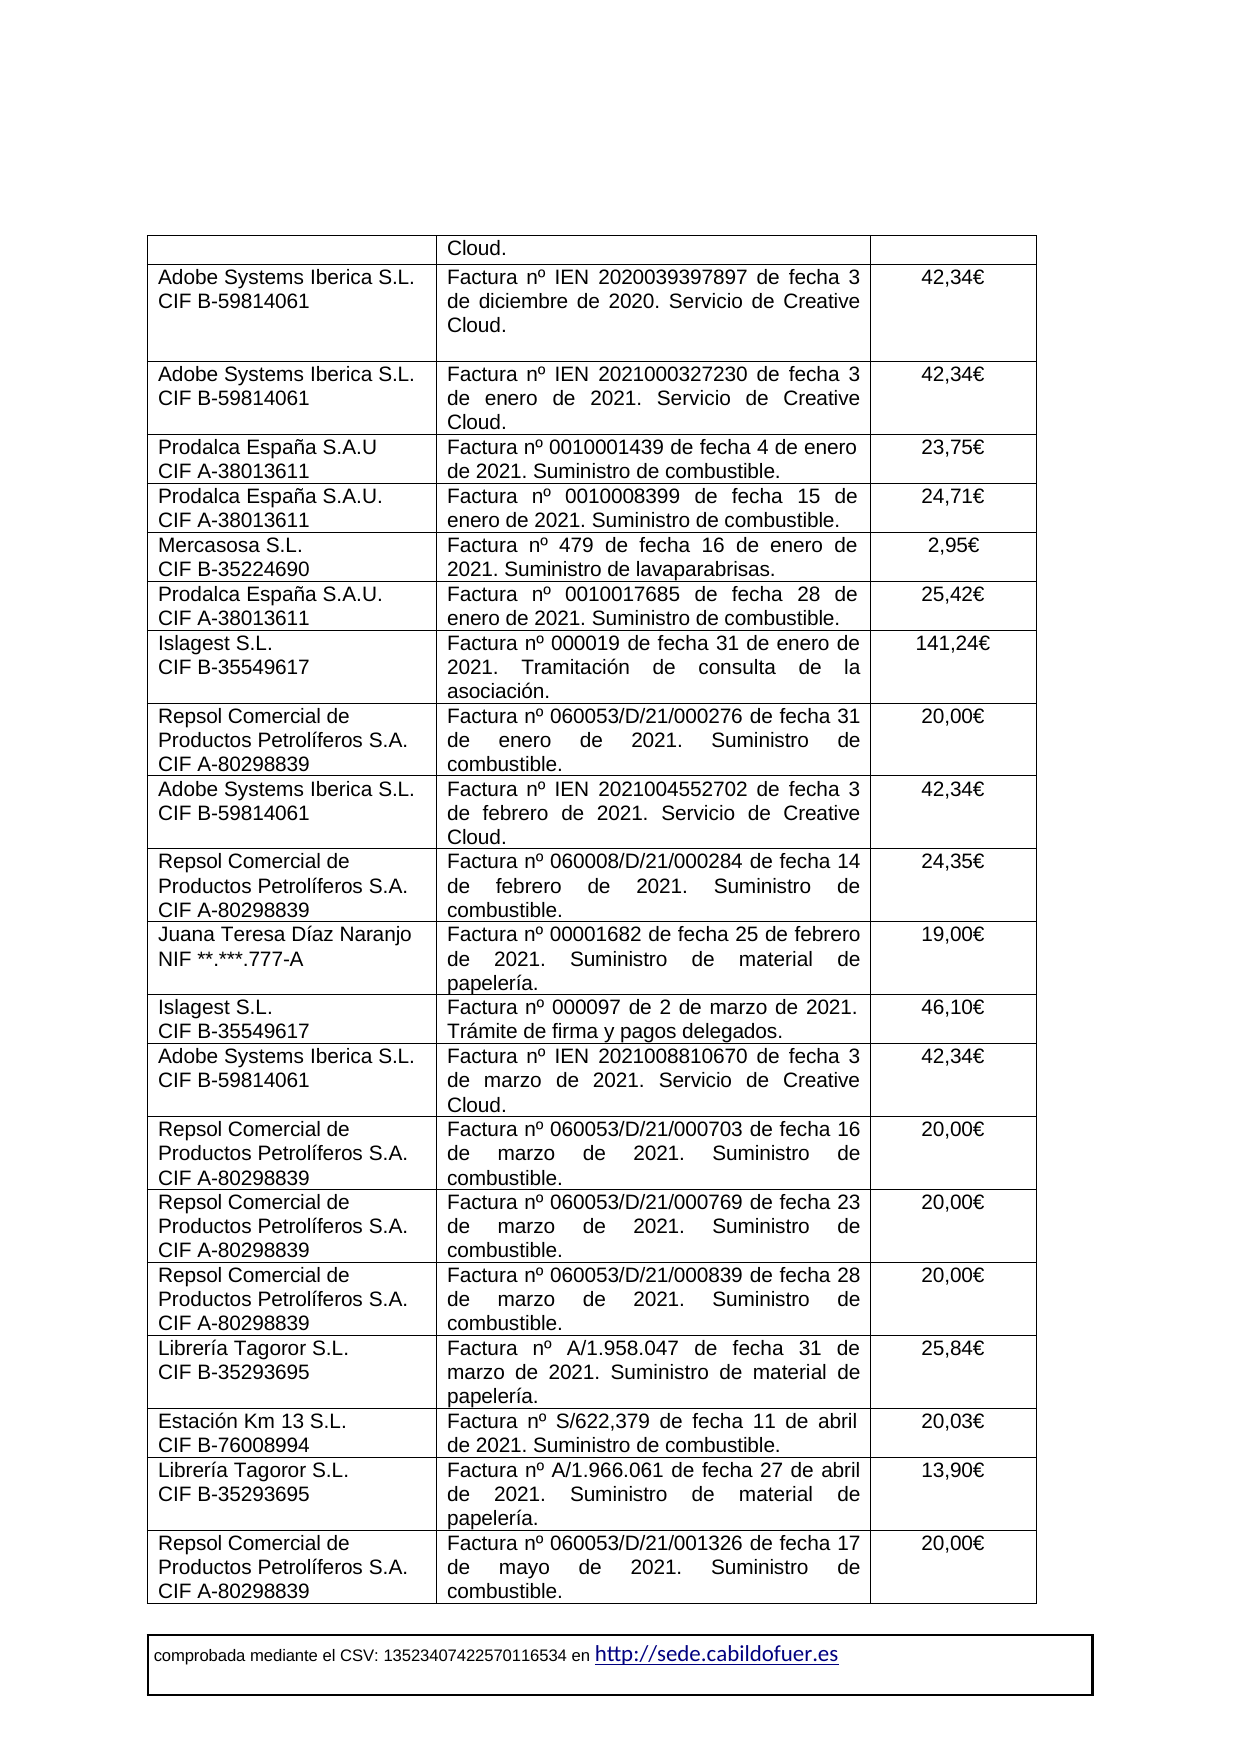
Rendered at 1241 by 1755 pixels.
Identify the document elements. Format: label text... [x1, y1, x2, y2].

table_cell Factura nº 0010017685 de fecha 28 de enero de 2021. Suministro de combustible. [437, 582, 870, 629]
table_cell Factura nº 060053/D/21/000703 de fecha 16 de marzo de 2021. Suministro de combustible. [437, 1117, 870, 1189]
table_cell Librería Tagoror S.L. CIF B-35293695 [148, 1458, 436, 1529]
table_cell Repsol Comercial de Productos Petrolíferos S.A. CIF A-80298839 [148, 1117, 436, 1189]
table_cell 13,90€ [871, 1458, 1036, 1529]
table_cell 25,84€ [871, 1336, 1036, 1408]
table_cell Factura nº 060053/D/21/001326 de fecha 17 de mayo de 2021. Suministro de combustible. [437, 1531, 870, 1602]
table_cell Factura nº 0010001439 de fecha 4 de enero de 2021. Suministro de combustible. [437, 435, 870, 483]
table_cell Factura nº IEN 2020039397897 de fecha 3 de diciembre de 2020. Servicio de Creative Cloud. [437, 265, 870, 361]
table_cell 2,95€ [871, 533, 1036, 581]
table_cell 20,00€ [871, 704, 1036, 775]
table_cell Factura nº 060053/D/21/000839 de fecha 28 de marzo de 2021. Suministro de combustible. [437, 1263, 870, 1335]
table_cell Prodalca España S.A.U. CIF A-38013611 [148, 484, 436, 532]
table_header [871, 236, 1036, 264]
table_cell 46,10€ [871, 995, 1036, 1043]
table_cell Repsol Comercial de Productos Petrolíferos S.A. CIF A-80298839 [148, 849, 436, 921]
table_cell Factura nº S/622,379 de fecha 11 de abril de 2021. Suministro de combustible. [437, 1409, 870, 1457]
table_cell Librería Tagoror S.L. CIF B-35293695 [148, 1336, 436, 1408]
table_cell Factura nº 000097 de 2 de marzo de 2021. Trámite de firma y pagos delegados. [437, 995, 870, 1043]
table_cell Factura nº 00001682 de fecha 25 de febrero de 2021. Suministro de material de papelería. [437, 922, 870, 994]
table_cell 20,00€ [871, 1531, 1036, 1602]
table_cell Factura nº A/1.958.047 de fecha 31 de marzo de 2021. Suministro de material de papelería. [437, 1336, 870, 1408]
table_cell Factura nº 060008/D/21/000284 de fecha 14 de febrero de 2021. Suministro de combustible. [437, 849, 870, 921]
table_cell 141,24€ [871, 631, 1036, 702]
table_cell Factura nº 0010008399 de fecha 15 de enero de 2021. Suministro de combustible. [437, 484, 870, 532]
table_cell 19,00€ [871, 922, 1036, 994]
table_cell Estación Km 13 S.L. CIF B-76008994 [148, 1409, 436, 1457]
table_cell Repsol Comercial de Productos Petrolíferos S.A. CIF A-80298839 [148, 704, 436, 775]
table_cell 42,34€ [871, 265, 1036, 361]
table_cell Factura nº 060053/D/21/000276 de fecha 31 de enero de 2021. Suministro de combustible. [437, 704, 870, 775]
table_cell Juana Teresa Díaz Naranjo NIF **.***.777-A [148, 922, 436, 994]
table_cell Prodalca España S.A.U CIF A-38013611 [148, 435, 436, 483]
table_cell 42,34€ [871, 1044, 1036, 1116]
table_cell 20,00€ [871, 1190, 1036, 1262]
table_cell Factura nº A/1.966.061 de fecha 27 de abril de 2021. Suministro de material de papelería. [437, 1458, 870, 1529]
table_cell 20,03€ [871, 1409, 1036, 1457]
table_cell Factura nº 060053/D/21/000769 de fecha 23 de marzo de 2021. Suministro de combustible. [437, 1190, 870, 1262]
table_cell Mercasosa S.L. CIF B-35224690 [148, 533, 436, 581]
table_cell 42,34€ [871, 362, 1036, 434]
table_cell 24,35€ [871, 849, 1036, 921]
table_cell Prodalca España S.A.U. CIF A-38013611 [148, 582, 436, 629]
table_cell Repsol Comercial de Productos Petrolíferos S.A. CIF A-80298839 [148, 1190, 436, 1262]
table_cell 42,34€ [871, 776, 1036, 848]
table_cell Repsol Comercial de Productos Petrolíferos S.A. CIF A-80298839 [148, 1531, 436, 1602]
table_header [148, 236, 436, 264]
table_cell Factura nº 000019 de fecha 31 de enero de 2021. Tramitación de consulta de la asociación. [437, 631, 870, 702]
table_cell Factura nº IEN 2021000327230 de fecha 3 de enero de 2021. Servicio de Creative Cloud. [437, 362, 870, 434]
table_cell Adobe Systems Iberica S.L. CIF B-59814061 [148, 1044, 436, 1116]
table_cell Islagest S.L. CIF B-35549617 [148, 631, 436, 702]
table_cell 20,00€ [871, 1263, 1036, 1335]
table_cell Adobe Systems Iberica S.L. CIF B-59814061 [148, 776, 436, 848]
table_cell Factura nº IEN 2021004552702 de fecha 3 de febrero de 2021. Servicio de Creative Cloud. [437, 776, 870, 848]
table_cell Islagest S.L. CIF B-35549617 [148, 995, 436, 1043]
table_cell 25,42€ [871, 582, 1036, 629]
table_cell Factura nº 479 de fecha 16 de enero de 2021. Suministro de lavaparabrisas. [437, 533, 870, 581]
table_header Cloud. [437, 236, 870, 264]
table_cell Adobe Systems Iberica S.L. CIF B-59814061 [148, 362, 436, 434]
table_cell 20,00€ [871, 1117, 1036, 1189]
table_cell Factura nº IEN 2021008810670 de fecha 3 de marzo de 2021. Servicio de Creative Cloud. [437, 1044, 870, 1116]
table_cell Adobe Systems Iberica S.L. CIF B-59814061 [148, 265, 436, 361]
table_cell 24,71€ [871, 484, 1036, 532]
table_cell 23,75€ [871, 435, 1036, 483]
table_cell Repsol Comercial de Productos Petrolíferos S.A. CIF A-80298839 [148, 1263, 436, 1335]
